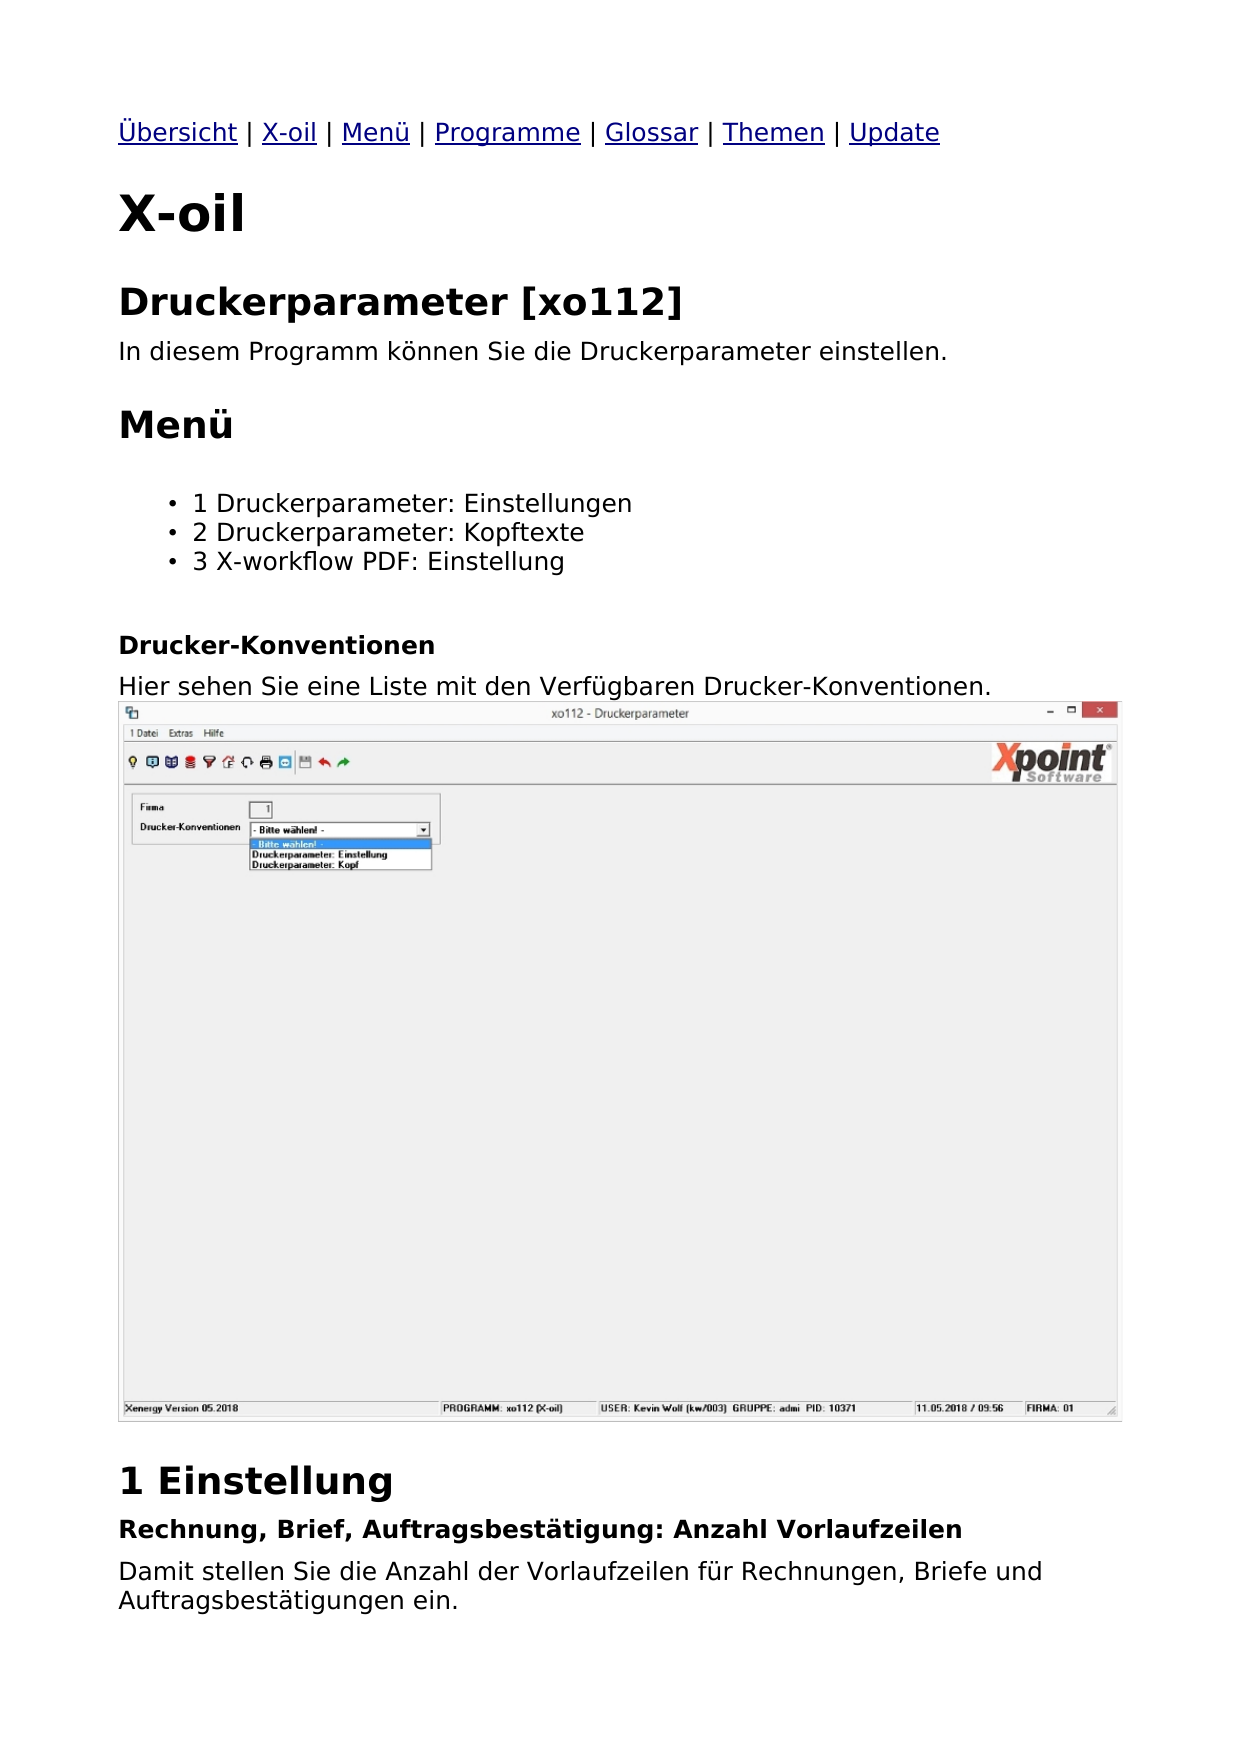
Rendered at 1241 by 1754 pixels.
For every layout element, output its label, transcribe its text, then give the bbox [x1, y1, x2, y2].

subtitle Drucker-Konventionen [118, 631, 1122, 660]
list 1 Druckerparameter: Einstellungen [177, 489, 1122, 518]
subtitle 1 Einstellung [118, 1459, 1122, 1503]
subtitle X-oil [118, 185, 1122, 243]
list 3 X-workflow PDF: Einstellung [177, 547, 1122, 576]
subtitle Druckerparameter [xo112] [118, 281, 1122, 324]
text Hier sehen Sie eine Liste mit den Verfügbaren Drucker-Konventionen. [118, 673, 1122, 701]
text Rechnung, Brief, Auftragsbestätigung: Anzahl Vorlaufzeilen [118, 1516, 1122, 1545]
text In diesem Programm können Sie die Druckerparameter einstellen. [118, 337, 1122, 366]
text Übersicht | X-oil | Menü | Programme | Glossar | Themen | Update [118, 118, 1122, 147]
text Damit stellen Sie die Anzahl der Vorlaufzeilen für Rechnungen, Briefe und Auftragsbestätigungen ein. [118, 1557, 1122, 1616]
picture [118, 701, 1123, 1422]
subtitle Menü [118, 403, 1122, 447]
list 2 Druckerparameter: Kopftexte [177, 518, 1122, 547]
